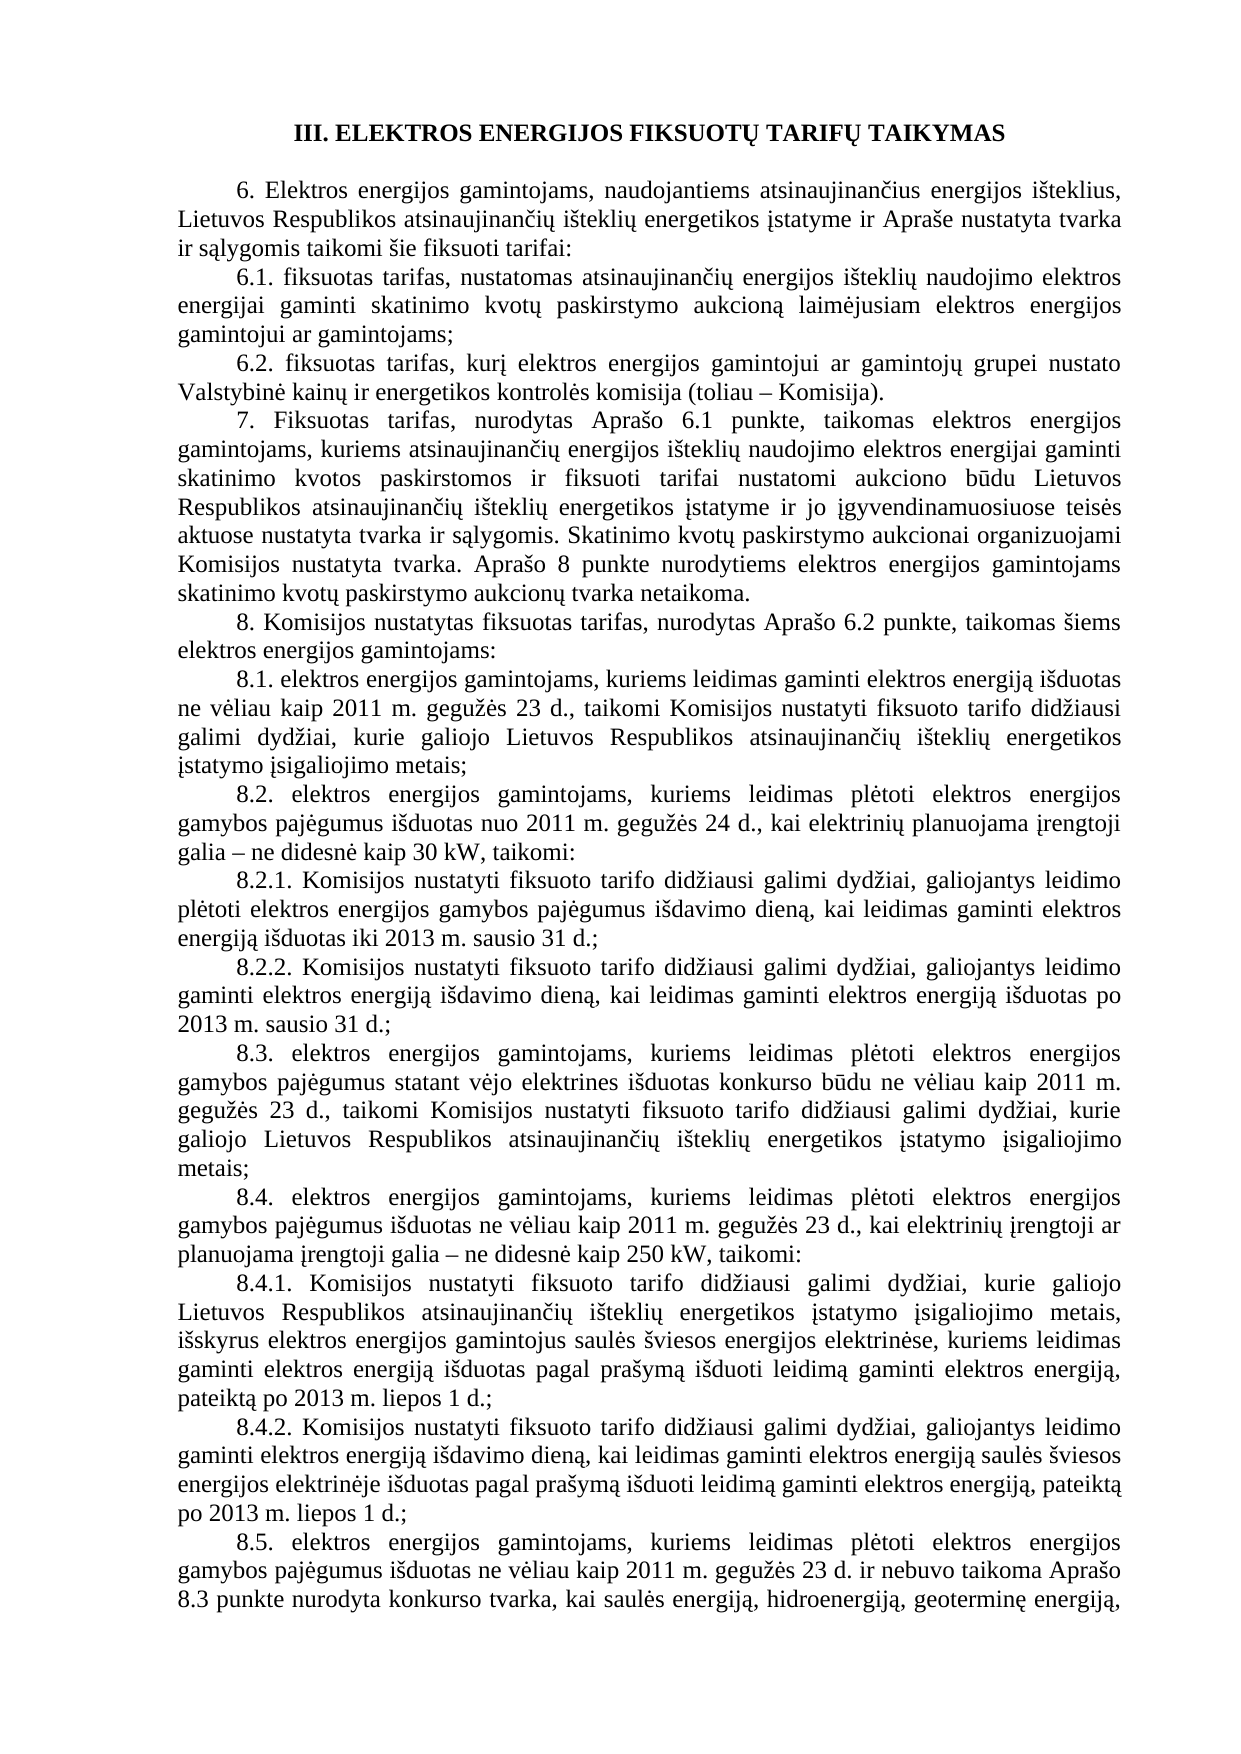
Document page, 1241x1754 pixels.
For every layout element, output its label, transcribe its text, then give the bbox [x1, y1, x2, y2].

text 6.1. fiksuotas tarifas, nustatomas atsinaujinančių energijos išteklių naudojimo elektros energijai gaminti skatinimo kvotų paskirstymo aukcioną laimėjusiam elektros energijos gamintojui ar gamintojams; [177, 262, 1122, 348]
text 8.4. elektros energijos gamintojams, kuriems leidimas plėtoti elektros energijos gamybos pajėgumus išduotas ne vėliau kaip 2011 m. gegužės 23 d., kai elektrinių įrengtoji ar planuojama įrengtoji galia – ne didesnė kaip 250 kW, taikomi: [177, 1182, 1122, 1268]
text 8.1. elektros energijos gamintojams, kuriems leidimas gaminti elektros energiją išduotas ne vėliau kaip 2011 m. gegužės 23 d., taikomi Komisijos nustatyti fiksuoto tarifo didžiausi galimi dydžiai, kurie galiojo Lietuvos Respublikos atsinaujinančių išteklių energetikos įstatymo įsigaliojimo metais; [177, 664, 1122, 779]
text 8.2. elektros energijos gamintojams, kuriems leidimas plėtoti elektros energijos gamybos pajėgumus išduotas nuo 2011 m. gegužės 24 d., kai elektrinių planuojama įrengtoji galia – ne didesnė kaip 30 kW, taikomi: [177, 779, 1122, 866]
text 8.2.2. Komisijos nustatyti fiksuoto tarifo didžiausi galimi dydžiai, galiojantys leidimo gaminti elektros energiją išdavimo dieną, kai leidimas gaminti elektros energiją išduotas po 2013 m. sausio 31 d.; [177, 952, 1122, 1038]
text 8.4.2. Komisijos nustatyti fiksuoto tarifo didžiausi galimi dydžiai, galiojantys leidimo gaminti elektros energiją išdavimo dieną, kai leidimas gaminti elektros energiją saulės šviesos energijos elektrinėje išduotas pagal prašymą išduoti leidimą gaminti elektros energiją, pateiktą po 2013 m. liepos 1 d.; [177, 1412, 1122, 1527]
text 8.5. elektros energijos gamintojams, kuriems leidimas plėtoti elektros energijos gamybos pajėgumus išduotas ne vėliau kaip 2011 m. gegužės 23 d. ir nebuvo taikoma Aprašo 8.3 punkte nurodyta konkurso tvarka, kai saulės energiją, hidroenergiją, geoterminę energiją, [177, 1527, 1122, 1613]
text 8. Komisijos nustatytas fiksuotas tarifas, nurodytas Aprašo 6.2 punkte, taikomas šiems elektros energijos gamintojams: [177, 607, 1122, 664]
text 6. Elektros energijos gamintojams, naudojantiems atsinaujinančius energijos išteklius, Lietuvos Respublikos atsinaujinančių išteklių energetikos įstatyme ir Apraše nustatyta tvarka ir sąlygomis taikomi šie fiksuoti tarifai: [177, 176, 1122, 262]
text 8.4.1. Komisijos nustatyti fiksuoto tarifo didžiausi galimi dydžiai, kurie galiojo Lietuvos Respublikos atsinaujinančių išteklių energetikos įstatymo įsigaliojimo metais, išskyrus elektros energijos gamintojus saulės šviesos energijos elektrinėse, kuriems leidimas gaminti elektros energiją išduotas pagal prašymą išduoti leidimą gaminti elektros energiją, pateiktą po 2013 m. liepos 1 d.; [177, 1268, 1122, 1412]
text 8.2.1. Komisijos nustatyti fiksuoto tarifo didžiausi galimi dydžiai, galiojantys leidimo plėtoti elektros energijos gamybos pajėgumus išdavimo dieną, kai leidimas gaminti elektros energiją išduotas iki 2013 m. sausio 31 d.; [177, 866, 1122, 952]
text 8.3. elektros energijos gamintojams, kuriems leidimas plėtoti elektros energijos gamybos pajėgumus statant vėjo elektrines išduotas konkurso būdu ne vėliau kaip 2011 m. gegužės 23 d., taikomi Komisijos nustatyti fiksuoto tarifo didžiausi galimi dydžiai, kurie galiojo Lietuvos Respublikos atsinaujinančių išteklių energetikos įstatymo įsigaliojimo metais; [177, 1038, 1122, 1182]
text 6.2. fiksuotas tarifas, kurį elektros energijos gamintojui ar gamintojų grupei nustato Valstybinė kainų ir energetikos kontrolės komisija (toliau – Komisija). [177, 348, 1122, 406]
text 7. Fiksuotas tarifas, nurodytas Aprašo 6.1 punkte, taikomas elektros energijos gamintojams, kuriems atsinaujinančių energijos išteklių naudojimo elektros energijai gaminti skatinimo kvotos paskirstomos ir fiksuoti tarifai nustatomi aukciono būdu Lietuvos Respublikos atsinaujinančių išteklių energetikos įstatyme ir jo įgyvendinamuosiuose teisės aktuose nustatyta tvarka ir sąlygomis. Skatinimo kvotų paskirstymo aukcionai organizuojami Komisijos nustatyta tvarka. Aprašo 8 punkte nurodytiems elektros energijos gamintojams skatinimo kvotų paskirstymo aukcionų tvarka netaikoma. [177, 406, 1122, 607]
text III. ELEKTROS ENERGIJOS FIKSUOTŲ TARIFŲ TAIKYMAS [177, 118, 1122, 147]
